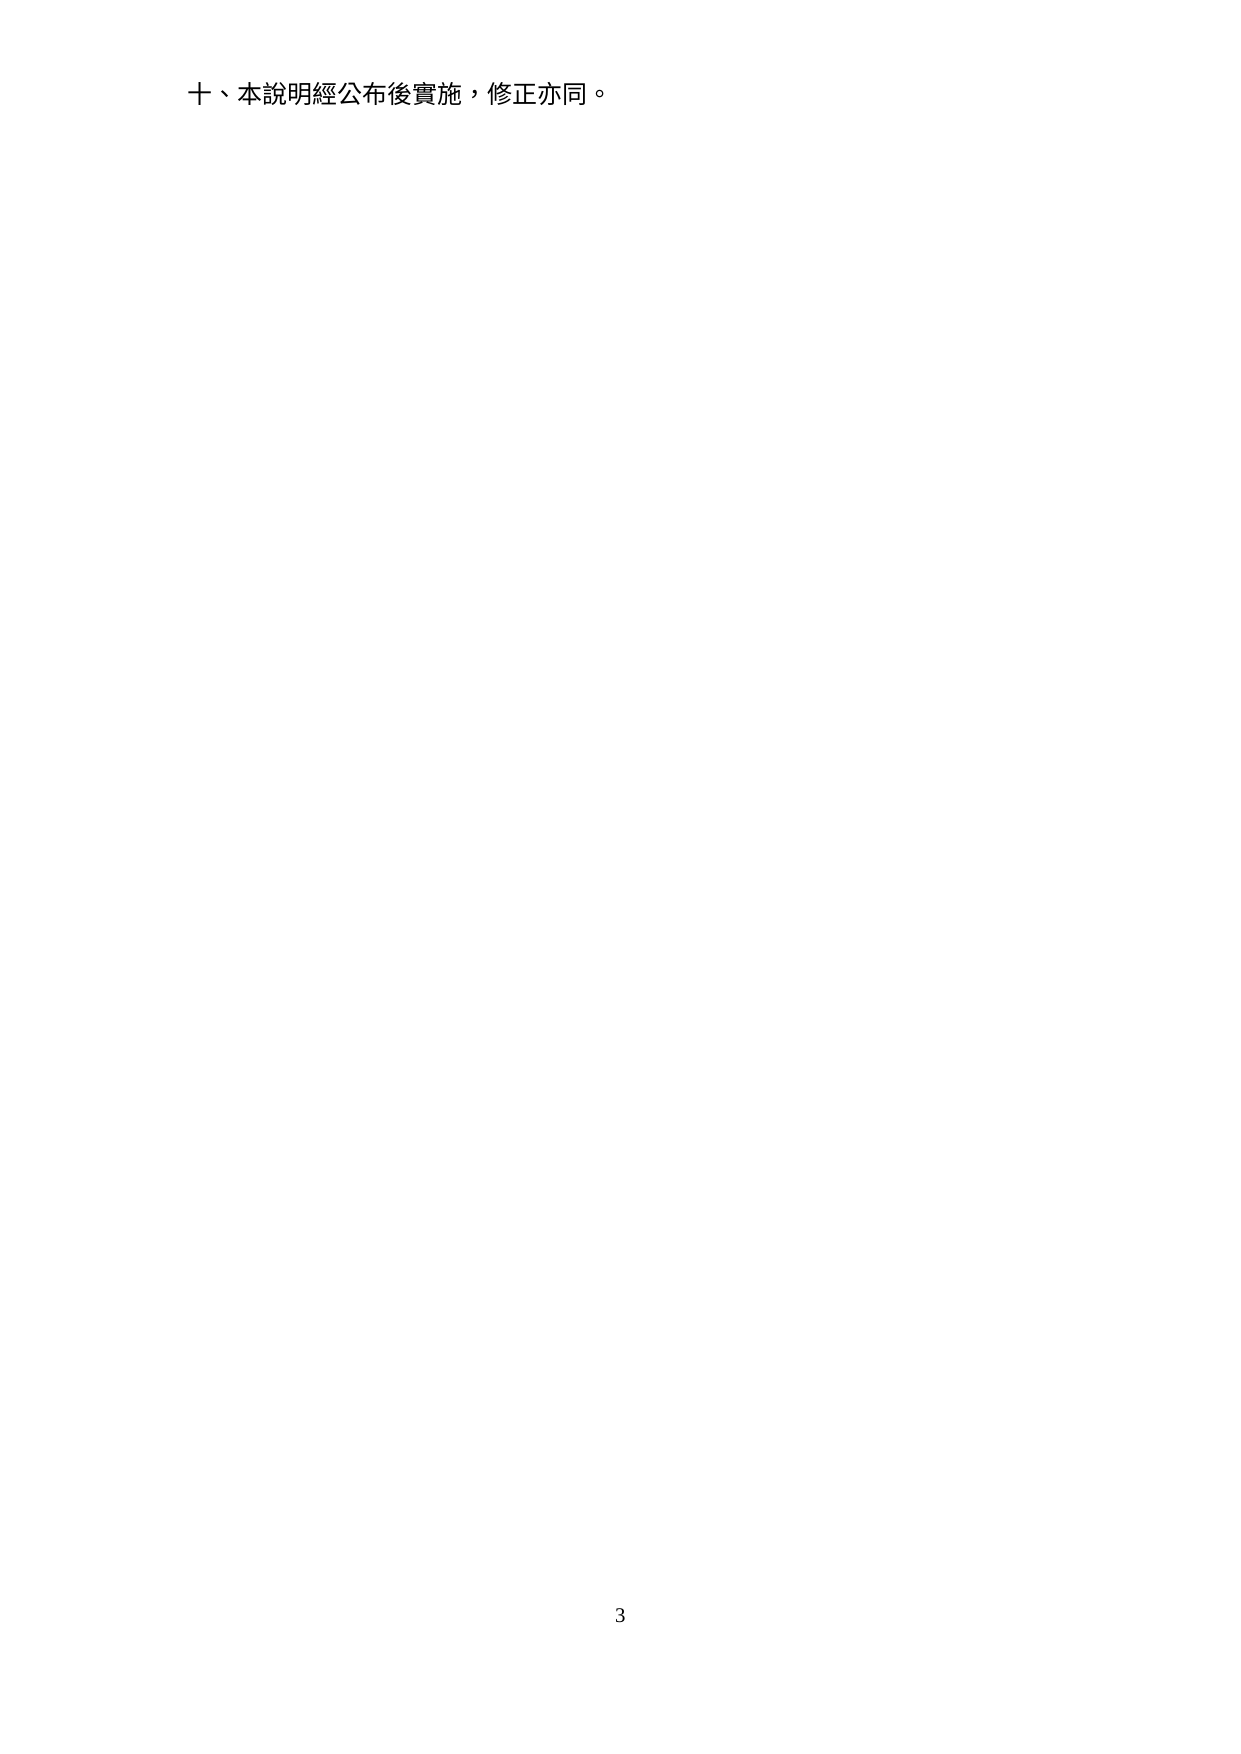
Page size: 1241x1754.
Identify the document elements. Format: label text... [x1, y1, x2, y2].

text 十、本說明經公布後實施，修正亦同。 [187, 75, 1053, 111]
